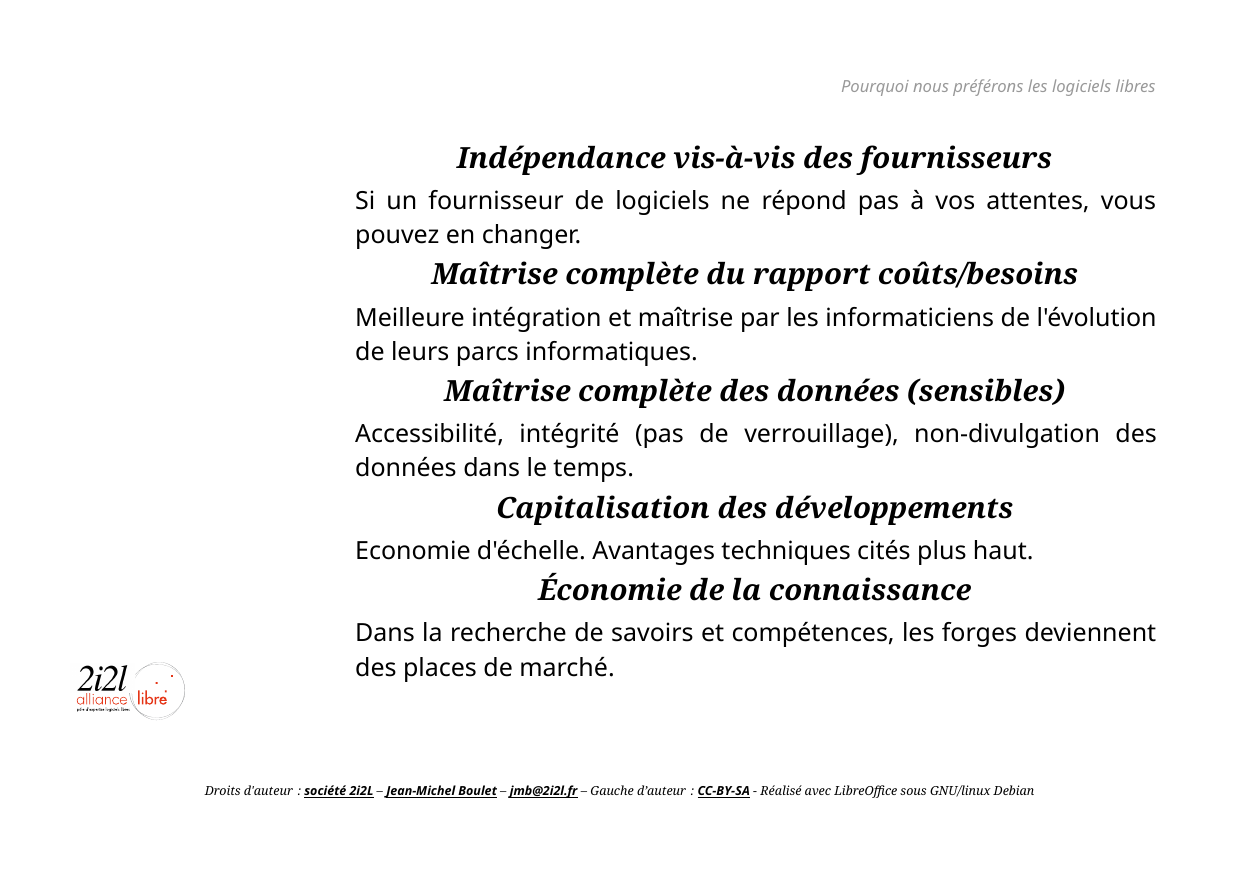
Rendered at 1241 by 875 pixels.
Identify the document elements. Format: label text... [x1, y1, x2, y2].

text Si un fournisseur de logiciels ne répond pas à vos attentes, vous pouvez en changer. [355, 182, 1158, 251]
subtitle Capitalisation des développements [355, 487, 1158, 527]
subtitle Économie de la connaissance [355, 569, 1158, 609]
text Economie d'échelle. Avantages techniques cités plus haut. [355, 532, 1158, 567]
picture [69, 663, 136, 693]
text Dans la recherche de savoirs et compétences, les forges deviennent des places de marché. [355, 615, 1158, 683]
subtitle Maîtrise complète des données (sensibles) [355, 370, 1158, 410]
subtitle Maîtrise complète du rapport coûts/besoins [355, 253, 1158, 293]
text Meilleure intégration et maîtrise par les informaticiens de l'évolution de leurs parcs informatiques. [355, 299, 1158, 367]
subtitle Indépendance vis-à-vis des fournisseurs [355, 137, 1158, 177]
text Accessibilité, intégrité (pas de verrouillage), non-divulgation des données dans le temps. [355, 416, 1158, 484]
